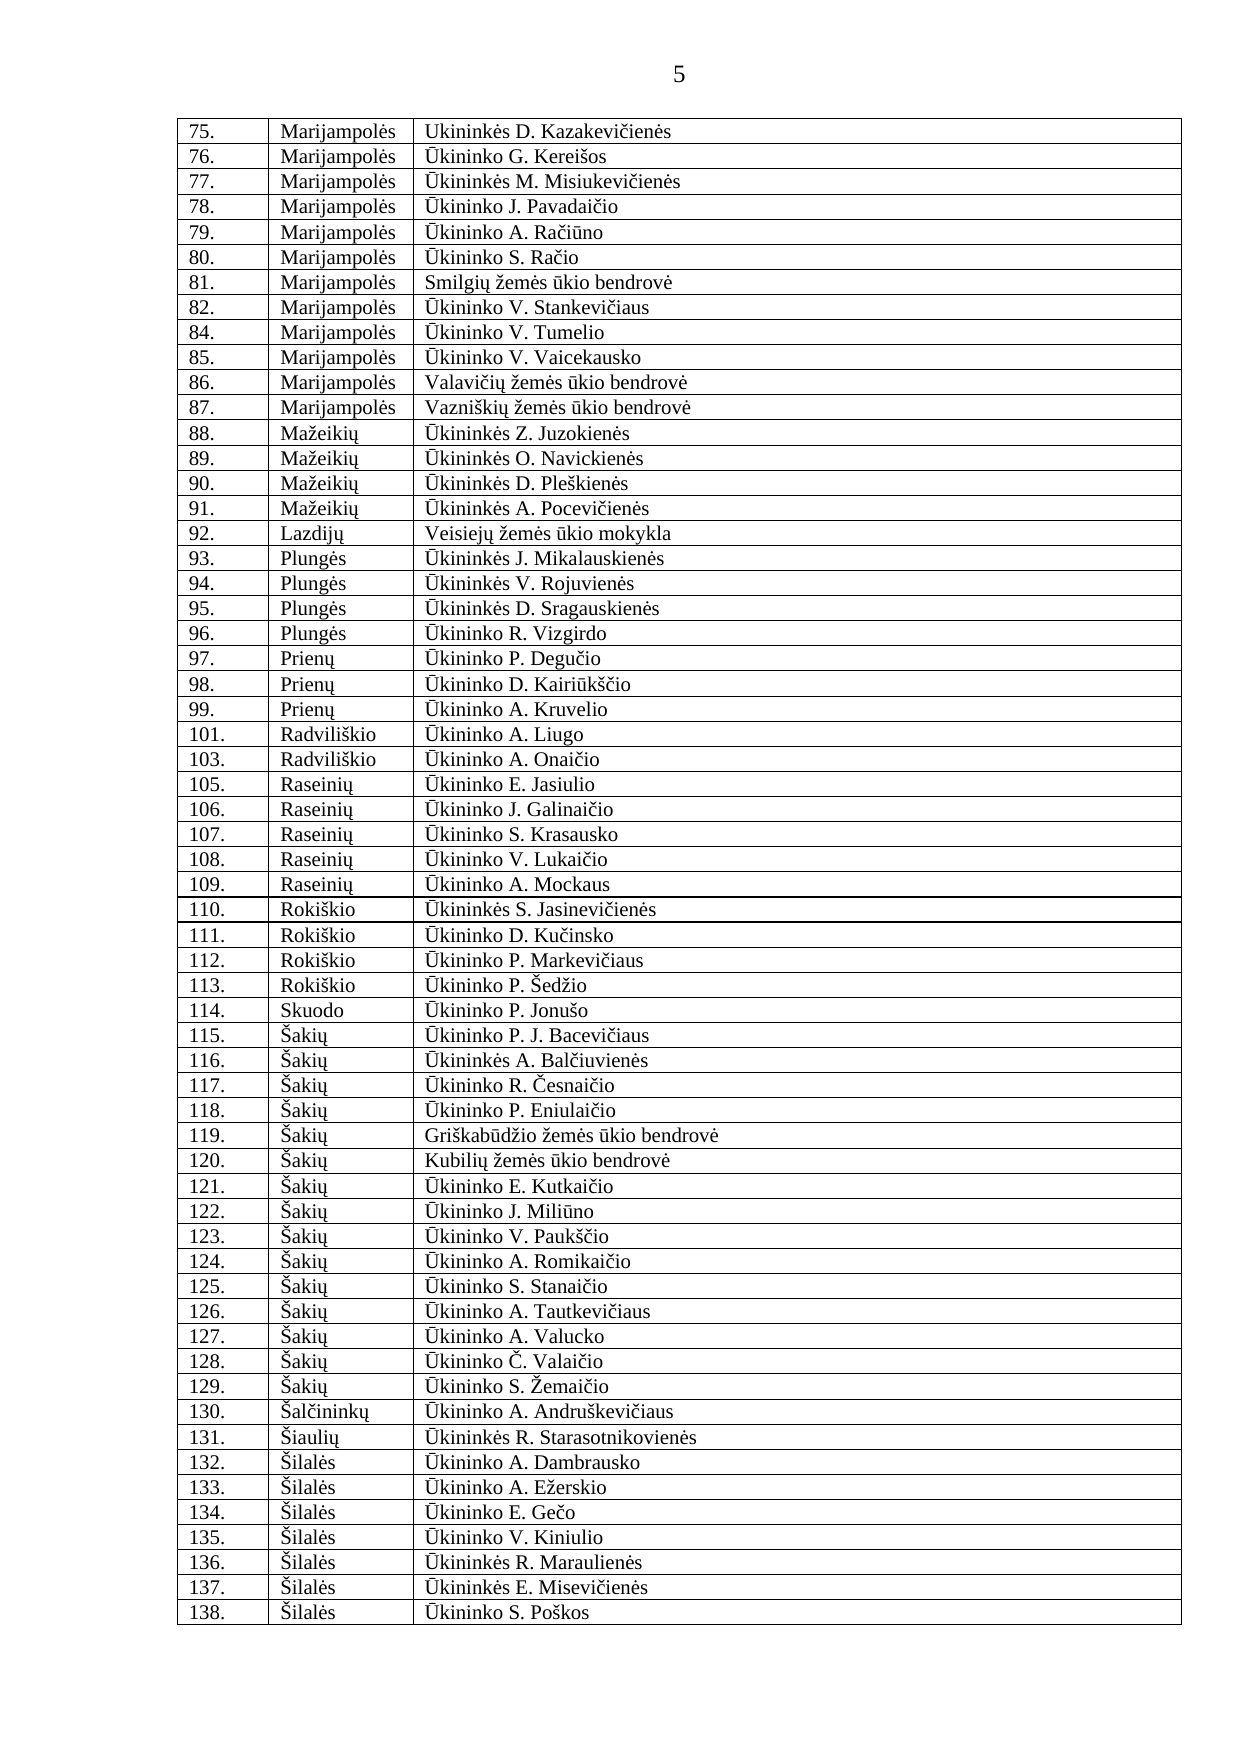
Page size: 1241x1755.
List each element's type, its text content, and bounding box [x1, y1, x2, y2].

table_cell 119. [178, 1123, 268, 1147]
table_cell Rokiškio [269, 923, 413, 947]
table_cell 118. [178, 1098, 268, 1122]
table_cell Plungės [269, 596, 413, 620]
table_cell 115. [178, 1023, 268, 1047]
table_cell 97. [178, 646, 268, 670]
table_cell Ūkininko S. Krasausko [414, 822, 1181, 846]
table_cell Ūkininko R. Česnaičio [414, 1073, 1181, 1097]
table_cell 92. [178, 521, 268, 545]
table_cell 134. [178, 1500, 268, 1524]
table_cell Kubilių žemės ūkio bendrovė [414, 1149, 1181, 1172]
table_cell Ūkininko A. Andruškevičiaus [414, 1400, 1181, 1423]
table_cell 108. [178, 847, 268, 871]
table_cell 95. [178, 596, 268, 620]
table_cell 103. [178, 747, 268, 771]
table_cell 132. [178, 1450, 268, 1474]
table_cell Ūkininko P. Degučio [414, 646, 1181, 670]
table_cell Šilalės [269, 1450, 413, 1474]
table_cell Raseinių [269, 772, 413, 796]
table_cell Ūkininko A. Dambrausko [414, 1450, 1181, 1474]
table_cell Šakių [269, 1174, 413, 1198]
table_cell Šakių [269, 1199, 413, 1223]
table_cell Ūkininkės V. Rojuvienės [414, 571, 1181, 595]
table_cell Griškabūdžio žemės ūkio bendrovė [414, 1123, 1181, 1147]
table_cell Rokiškio [269, 948, 413, 972]
table_cell Ūkininko E. Gečo [414, 1500, 1181, 1524]
table_cell Plungės [269, 571, 413, 595]
table_cell Marijampolės [269, 119, 413, 143]
table_cell Ūkininko V. Paukščio [414, 1224, 1181, 1248]
table_cell Plungės [269, 546, 413, 570]
table_cell 98. [178, 671, 268, 696]
table_cell Marijampolės [269, 370, 413, 394]
table_cell 90. [178, 471, 268, 495]
table_cell Ūkininkės D. Pleškienės [414, 471, 1181, 495]
table_cell Ūkininkės Z. Juzokienės [414, 420, 1181, 444]
table_cell Rokiškio [269, 898, 413, 921]
table_cell Ūkininkės D. Sragauskienės [414, 596, 1181, 620]
table_cell Ūkininko P. Eniulaičio [414, 1098, 1181, 1122]
table_cell Raseinių [269, 872, 413, 896]
table_cell 84. [178, 320, 268, 344]
table_cell Šakių [269, 1073, 413, 1097]
table_cell Ūkininko P. Jonušo [414, 998, 1181, 1022]
table_cell 126. [178, 1299, 268, 1323]
table_cell Marijampolės [269, 320, 413, 344]
table_cell 101. [178, 722, 268, 746]
table_cell Šakių [269, 1249, 413, 1273]
table_cell Šakių [269, 1224, 413, 1248]
table_cell Marijampolės [269, 395, 413, 419]
table_cell Šakių [269, 1023, 413, 1047]
table_cell Ūkininko S. Žemaičio [414, 1374, 1181, 1398]
table_cell Šakių [269, 1324, 413, 1348]
table_cell Smilgių žemės ūkio bendrovė [414, 270, 1181, 294]
table_cell Marijampolės [269, 195, 413, 218]
table_cell Marijampolės [269, 144, 413, 168]
table_cell Šakių [269, 1299, 413, 1323]
table_cell 107. [178, 822, 268, 846]
table_cell Ūkininko G. Kereišos [414, 144, 1181, 168]
table_cell Prienų [269, 671, 413, 696]
table_cell Marijampolės [269, 245, 413, 269]
table_cell Ūkininkės O. Navickienės [414, 446, 1181, 469]
table_cell Ūkininko S. Poškos [414, 1600, 1181, 1624]
table_cell 125. [178, 1274, 268, 1298]
table_cell Marijampolės [269, 169, 413, 193]
table_cell 138. [178, 1600, 268, 1624]
table_cell Marijampolės [269, 220, 413, 244]
table_cell 75. [178, 119, 268, 143]
table_cell Mažeikių [269, 446, 413, 469]
table_cell 113. [178, 973, 268, 997]
table_cell Šilalės [269, 1575, 413, 1599]
table_cell Ūkininko J. Galinaičio [414, 797, 1181, 821]
table_cell Ūkininko P. Markevičiaus [414, 948, 1181, 972]
table_cell Ūkininko J. Miliūno [414, 1199, 1181, 1223]
table_cell Lazdijų [269, 521, 413, 545]
table_cell 91. [178, 496, 268, 520]
table_cell Raseinių [269, 847, 413, 871]
table_cell Ūkininko D. Kairiūkščio [414, 671, 1181, 696]
table_cell Ūkininko J. Pavadaičio [414, 195, 1181, 218]
table_cell Radviliškio [269, 747, 413, 771]
table_cell 88. [178, 420, 268, 444]
table_cell Ūkininkės R. Starasotnikovienės [414, 1425, 1181, 1449]
table_cell Šilalės [269, 1525, 413, 1549]
table_cell 133. [178, 1475, 268, 1499]
table_cell 111. [178, 923, 268, 947]
table_cell 123. [178, 1224, 268, 1248]
table_cell 135. [178, 1525, 268, 1549]
table_cell Vazniškių žemės ūkio bendrovė [414, 395, 1181, 419]
table_cell Ūkininko E. Jasiulio [414, 772, 1181, 796]
table_cell Šakių [269, 1123, 413, 1147]
table_cell Ukininkės D. Kazakevičienės [414, 119, 1181, 143]
table_cell 121. [178, 1174, 268, 1198]
table_cell Šakių [269, 1274, 413, 1298]
table_cell 116. [178, 1048, 268, 1072]
table_cell Rokiškio [269, 973, 413, 997]
table_cell Šakių [269, 1048, 413, 1072]
table_cell Marijampolės [269, 345, 413, 369]
table_cell 77. [178, 169, 268, 193]
table_cell Marijampolės [269, 270, 413, 294]
table_cell Ūkininko A. Kruvelio [414, 697, 1181, 721]
table_cell Ūkininko A. Ežerskio [414, 1475, 1181, 1499]
table_cell Ūkininko A. Onaičio [414, 747, 1181, 771]
table_cell Mažeikių [269, 496, 413, 520]
table_cell Ūkininkės E. Misevičienės [414, 1575, 1181, 1599]
table_cell Šilalės [269, 1600, 413, 1624]
table_cell 131. [178, 1425, 268, 1449]
table_cell 99. [178, 697, 268, 721]
table_cell 129. [178, 1374, 268, 1398]
table_cell Ūkininko V. Lukaičio [414, 847, 1181, 871]
table_cell 114. [178, 998, 268, 1022]
table_cell 112. [178, 948, 268, 972]
table_cell Ūkininko S. Račio [414, 245, 1181, 269]
table_cell 79. [178, 220, 268, 244]
table_cell Prienų [269, 646, 413, 670]
table_cell Šakių [269, 1149, 413, 1172]
table_cell Šilalės [269, 1475, 413, 1499]
table_cell Ūkininko V. Tumelio [414, 320, 1181, 344]
table_cell Ūkininko E. Kutkaičio [414, 1174, 1181, 1198]
table_cell Ūkininko A. Romikaičio [414, 1249, 1181, 1273]
table_cell Plungės [269, 621, 413, 645]
table_cell Šiaulių [269, 1425, 413, 1449]
table_cell Ūkininko P. J. Bacevičiaus [414, 1023, 1181, 1047]
table_cell 94. [178, 571, 268, 595]
table_cell Prienų [269, 697, 413, 721]
table_cell Ūkininko A. Račiūno [414, 220, 1181, 244]
table_cell 128. [178, 1349, 268, 1373]
table_cell Ūkininko S. Stanaičio [414, 1274, 1181, 1298]
table_cell 87. [178, 395, 268, 419]
table_cell Valavičių žemės ūkio bendrovė [414, 370, 1181, 394]
table_cell 137. [178, 1575, 268, 1599]
table_cell 109. [178, 872, 268, 896]
table_cell 86. [178, 370, 268, 394]
table_cell 120. [178, 1149, 268, 1172]
table_cell Mažeikių [269, 471, 413, 495]
table_cell 93. [178, 546, 268, 570]
table_cell 124. [178, 1249, 268, 1273]
table_cell Ūkininkės S. Jasinevičienės [414, 898, 1181, 921]
table_cell Skuodo [269, 998, 413, 1022]
table_cell 80. [178, 245, 268, 269]
table_cell Radviliškio [269, 722, 413, 746]
table_cell Veisiejų žemės ūkio mokykla [414, 521, 1181, 545]
table_cell 105. [178, 772, 268, 796]
table_cell Ūkininkės R. Maraulienės [414, 1550, 1181, 1574]
table_cell Ūkininko P. Šedžio [414, 973, 1181, 997]
table_cell Ūkininko R. Vizgirdo [414, 621, 1181, 645]
table_cell 117. [178, 1073, 268, 1097]
table_cell 122. [178, 1199, 268, 1223]
table_cell Ūkininko A. Tautkevičiaus [414, 1299, 1181, 1323]
table_cell 136. [178, 1550, 268, 1574]
table_cell Ūkininko V. Vaicekausko [414, 345, 1181, 369]
table_cell Ūkininkės M. Misiukevičienės [414, 169, 1181, 193]
table_cell Šakių [269, 1098, 413, 1122]
table_cell Ūkininko D. Kučinsko [414, 923, 1181, 947]
table_cell 96. [178, 621, 268, 645]
table_cell Šilalės [269, 1500, 413, 1524]
table_cell 78. [178, 195, 268, 218]
table_cell Ūkininkės A. Balčiuvienės [414, 1048, 1181, 1072]
table_cell 110. [178, 898, 268, 921]
table_cell Raseinių [269, 822, 413, 846]
table_cell Ūkininko V. Stankevičiaus [414, 295, 1181, 319]
table_cell 76. [178, 144, 268, 168]
table_cell Ūkininko A. Mockaus [414, 872, 1181, 896]
table_cell 85. [178, 345, 268, 369]
table_cell Ūkininkės A. Pocevičienės [414, 496, 1181, 520]
table_cell 130. [178, 1400, 268, 1423]
table_cell Šilalės [269, 1550, 413, 1574]
table_cell Ūkininko V. Kiniulio [414, 1525, 1181, 1549]
table_cell Marijampolės [269, 295, 413, 319]
table_cell 89. [178, 446, 268, 469]
table_cell Ūkininko A. Valucko [414, 1324, 1181, 1348]
table_cell Ūkininkės J. Mikalauskienės [414, 546, 1181, 570]
table_cell 82. [178, 295, 268, 319]
table_cell 106. [178, 797, 268, 821]
table_cell Ūkininko A. Liugo [414, 722, 1181, 746]
table_cell Šakių [269, 1374, 413, 1398]
table_cell 127. [178, 1324, 268, 1348]
table_cell Mažeikių [269, 420, 413, 444]
table_cell Raseinių [269, 797, 413, 821]
table_cell Šalčininkų [269, 1400, 413, 1423]
table_cell Ūkininko Č. Valaičio [414, 1349, 1181, 1373]
table_cell 81. [178, 270, 268, 294]
table_cell Šakių [269, 1349, 413, 1373]
